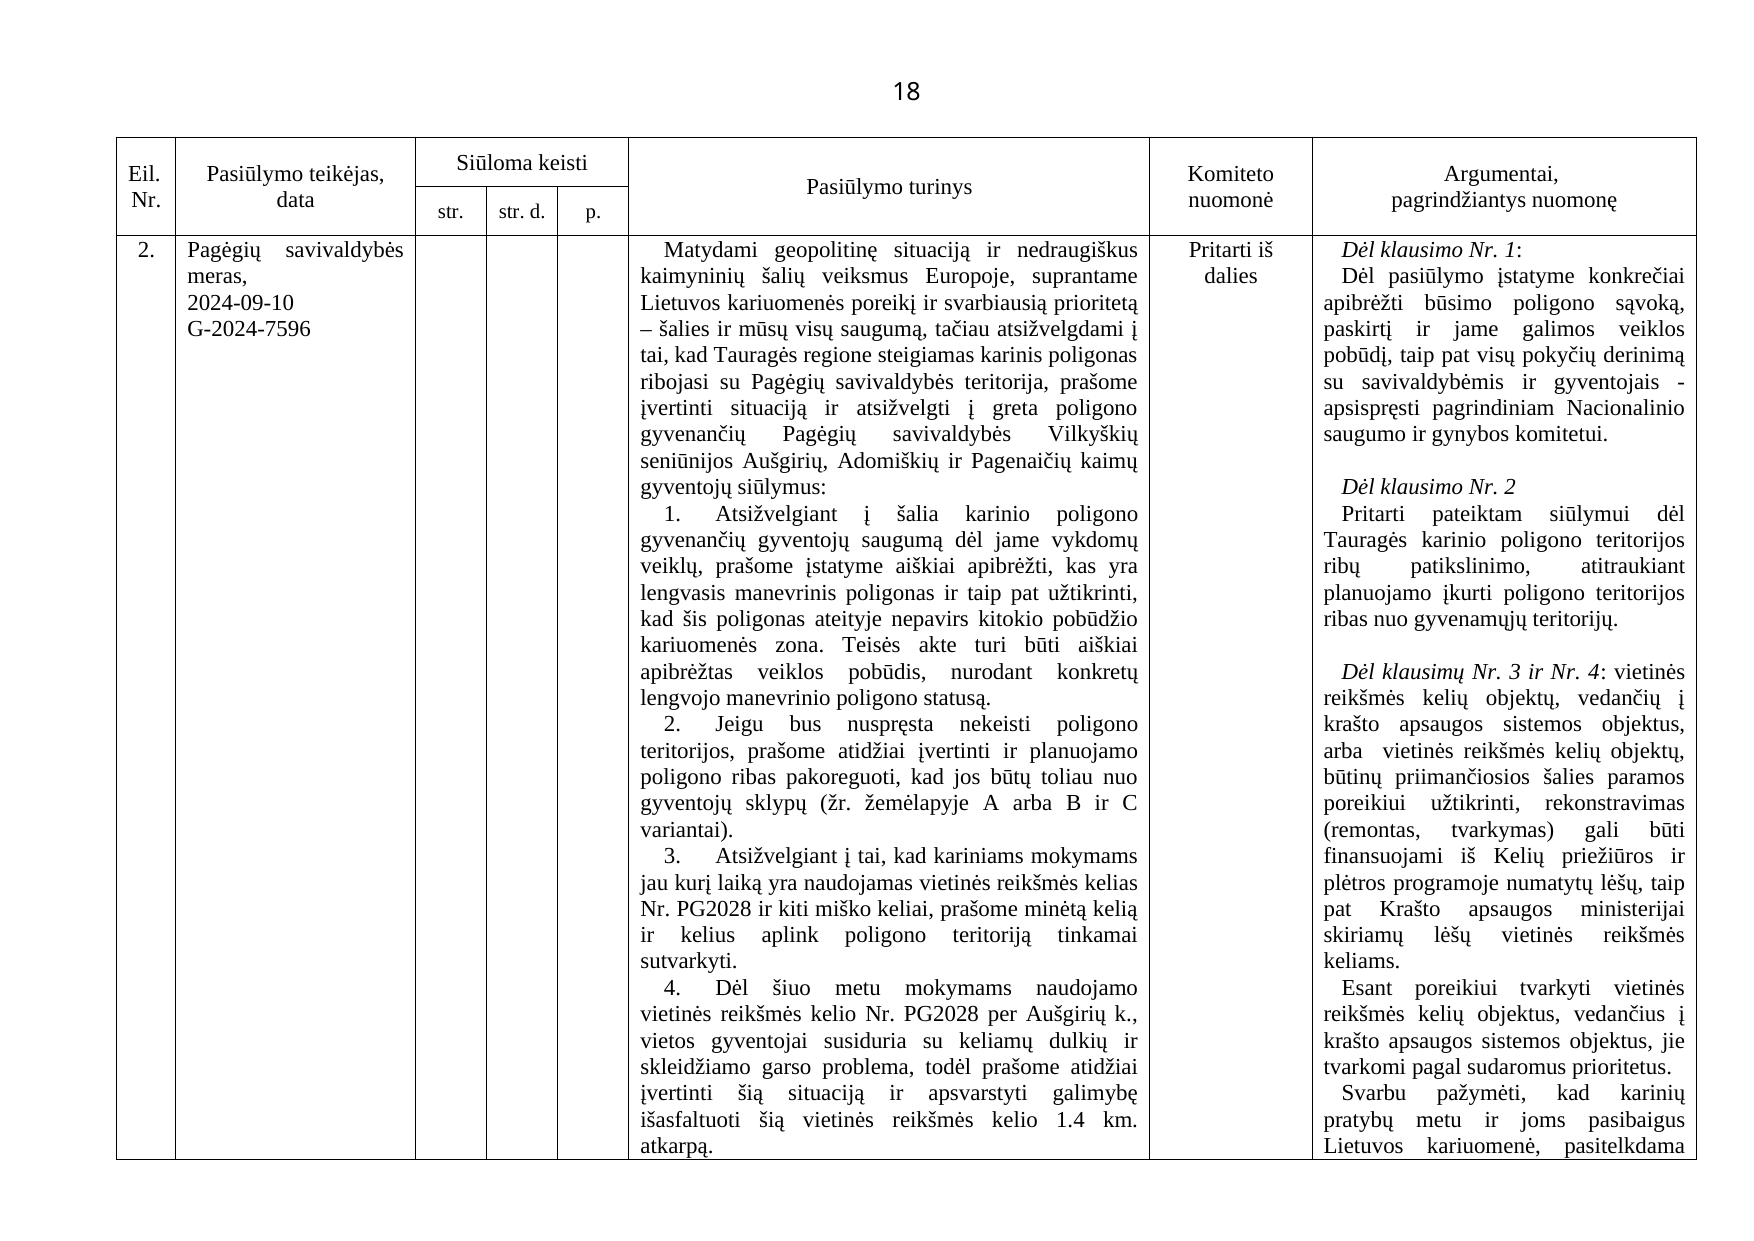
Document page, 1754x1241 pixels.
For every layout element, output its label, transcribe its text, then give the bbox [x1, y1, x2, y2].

table_header Argumentai, pagrindžiantys nuomonę [1313, 138, 1696, 235]
table_cell [487, 236, 557, 1158]
table_cell Pagėgių savivaldybės meras, 2024-09-10 G-2024-7596 [176, 236, 415, 1158]
table_header Eil. Nr. [117, 138, 175, 235]
table_cell Dėl klausimo Nr. 1: Dėl pasiūlymo įstatyme konkrečiai apibrėžti būsimo poligono sąvoką, paskirtį ir jame galimos veiklos pobūdį, taip pat visų pokyčių derinimą su savivaldybėmis ir gyventojais - apsispręsti pagrindiniam Nacionalinio saugumo ir gynybos komitetui. Dėl klausimo Nr. 2 Pritarti pateiktam siūlymui dėl Tauragės karinio poligono teritorijos ribų patikslinimo, atitraukiant planuojamo įkurti poligono teritorijos ribas nuo gyvenamųjų teritorijų. Dėl klausimų Nr. 3 ir Nr. 4: vietinės reikšmės kelių objektų, vedančių į krašto apsaugos sistemos objektus, arba vietinės reikšmės kelių objektų, būtinų priimančiosios šalies paramos poreikiui užtikrinti, rekonstravimas (remontas, tvarkymas) gali būti finansuojami iš Kelių priežiūros ir plėtros programoje numatytų lėšų, taip pat Krašto apsaugos ministerijai skiriamų lėšų vietinės reikšmės keliams. Esant poreikiui tvarkyti vietinės reikšmės kelių objektus, vedančius į krašto apsaugos sistemos objektus, jie tvarkomi pagal sudaromus prioritetus. Svarbu pažymėti, kad karinių pratybų metu ir joms pasibaigus Lietuvos kariuomenė, pasitelkdama [1313, 236, 1696, 1158]
table_header Komiteto nuomonė [1150, 138, 1312, 235]
table_header Siūloma keisti [416, 138, 628, 186]
table_cell Pritarti iš dalies [1150, 236, 1312, 1158]
table_cell 2. [117, 236, 175, 1158]
table_cell str. [416, 187, 486, 235]
table_cell p. [558, 187, 628, 235]
table_header Pasiūlymo teikėjas, data [176, 138, 415, 235]
table_cell Matydami geopolitinę situaciją ir nedraugiškus kaimyninių šalių veiksmus Europoje, suprantame Lietuvos kariuomenės poreikį ir svarbiausią prioritetą – šalies ir mūsų visų saugumą, tačiau atsižvelgdami į tai, kad Tauragės regione steigiamas karinis poligonas ribojasi su Pagėgių savivaldybės teritorija, prašome įvertinti situaciją ir atsižvelgti į greta poligono gyvenančių Pagėgių savivaldybės Vilkyškių seniūnijos Aušgirių, Adomiškių ir Pagenaičių kaimų gyventojų siūlymus: 1. Atsižvelgiant į šalia karinio poligono gyvenančių gyventojų saugumą dėl jame vykdomų veiklų, prašome įstatyme aiškiai apibrėžti, kas yra lengvasis manevrinis poligonas ir taip pat užtikrinti, kad šis poligonas ateityje nepavirs kitokio pobūdžio kariuomenės zona. Teisės akte turi būti aiškiai apibrėžtas veiklos pobūdis, nurodant konkretų lengvojo manevrinio poligono statusą. 2. Jeigu bus nuspręsta nekeisti poligono teritorijos, prašome atidžiai įvertinti ir planuojamo poligono ribas pakoreguoti, kad jos būtų toliau nuo gyventojų sklypų (žr. žemėlapyje A arba B ir C variantai). 3. Atsižvelgiant į tai, kad kariniams mokymams jau kurį laiką yra naudojamas vietinės reikšmės kelias Nr. PG2028 ir kiti miško keliai, prašome minėtą kelią ir kelius aplink poligono teritoriją tinkamai sutvarkyti. 4. Dėl šiuo metu mokymams naudojamo vietinės reikšmės kelio Nr. PG2028 per Aušgirių k., vietos gyventojai susiduria su keliamų dulkių ir skleidžiamo garso problema, todėl prašome atidžiai įvertinti šią situaciją ir apsvarstyti galimybę išasfaltuoti šią vietinės reikšmės kelio 1.4 km. atkarpą. [629, 236, 1149, 1158]
table_cell [558, 236, 628, 1158]
table_header Pasiūlymo turinys [629, 138, 1149, 235]
table_cell str. d. [487, 187, 557, 235]
table_cell [416, 236, 486, 1158]
